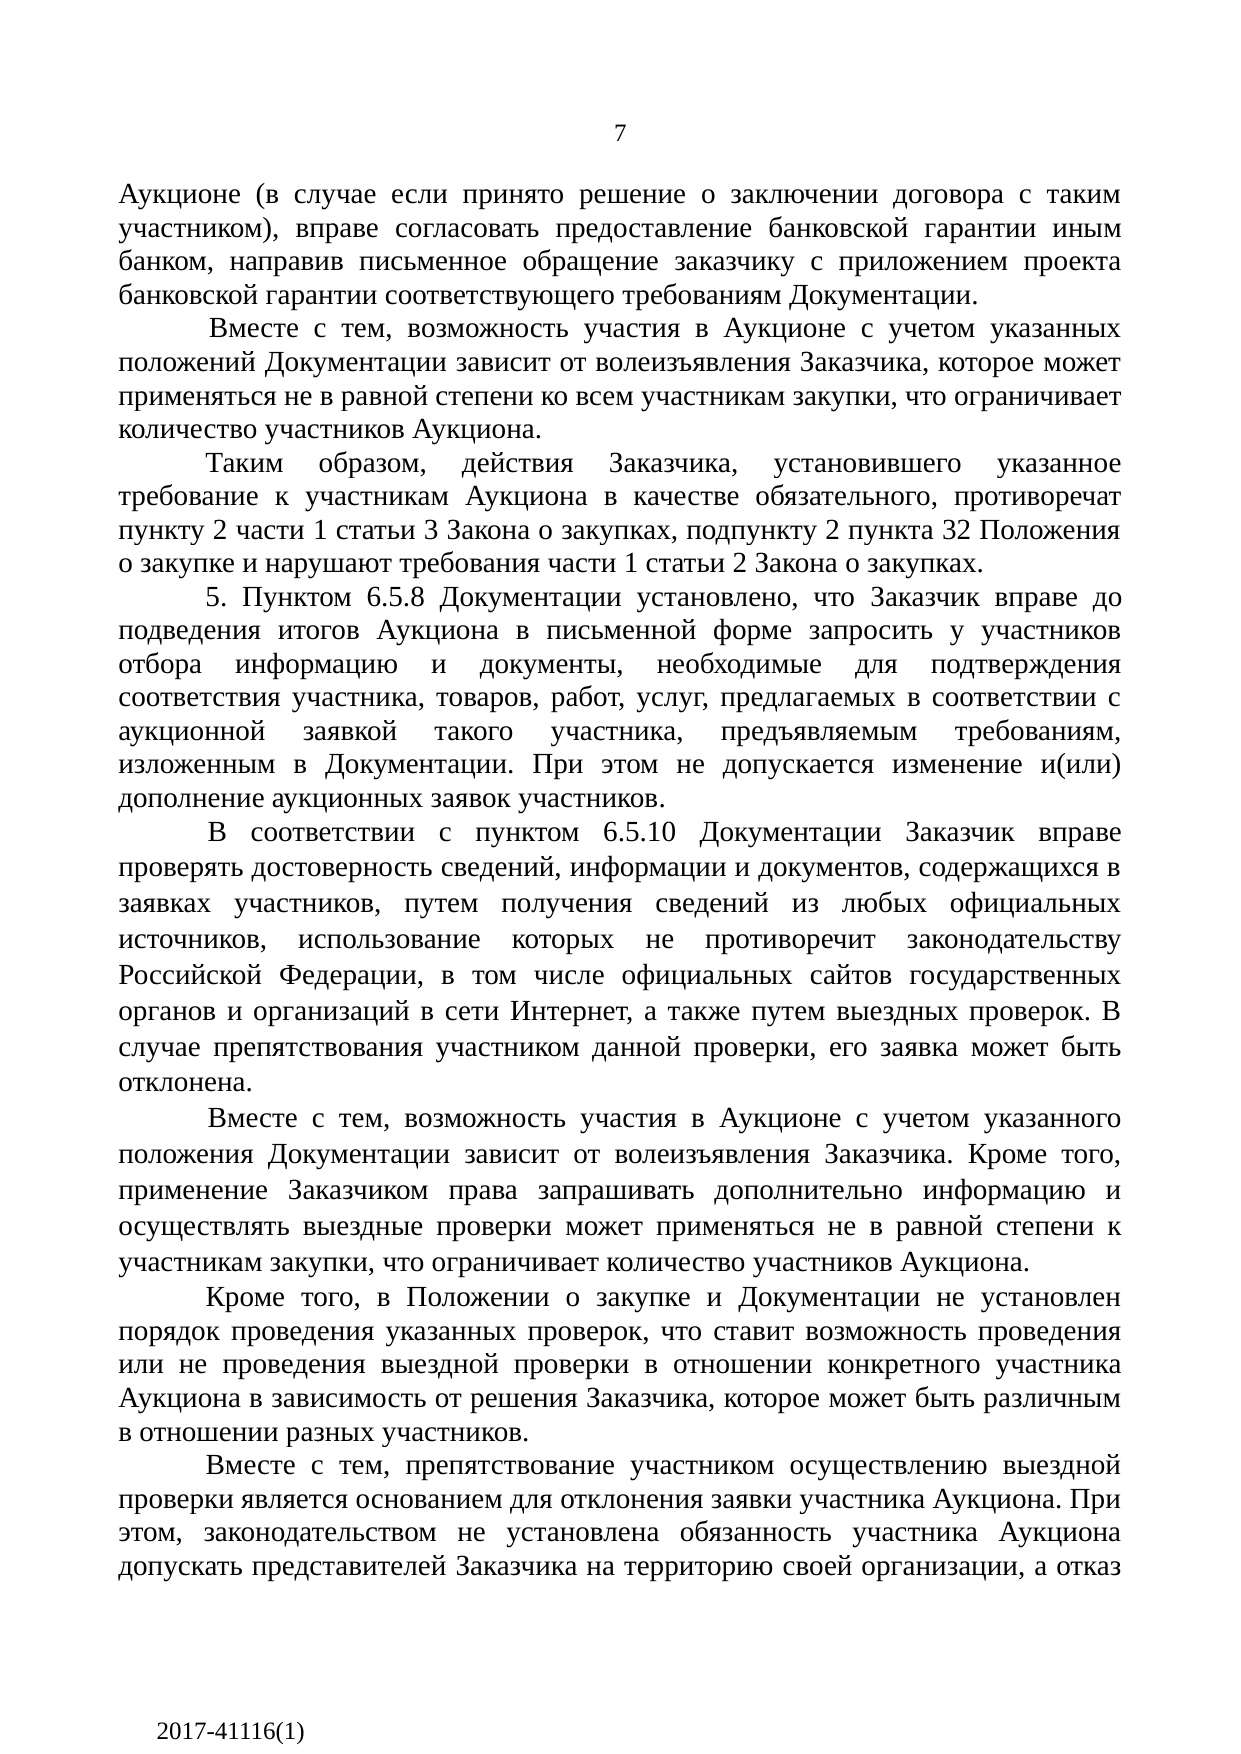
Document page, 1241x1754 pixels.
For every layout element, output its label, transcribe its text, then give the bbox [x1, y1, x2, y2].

text В соответствии с пунктом 6.5.10 Документации Заказчик вправе проверять достоверность сведений, информации и документов, содержащихся в заявках участников, путем получения сведений из любых официальных источников, использование которых не противоречит законодательству Российской Федерации, в том числе официальных сайтов государственных органов и организаций в сети Интернет, а также путем выездных проверок. В случае препятствования участником данной проверки, его заявка может быть отклонена. [118, 814, 1122, 1098]
text Таким образом, действия Заказчика, установившего указанное требование к участникам Аукциона в качестве обязательного, противоречат пункту 2 части 1 статьи 3 Закона о закупках, подпункту 2 пункта 32 Положения о закупке и нарушают требования части 1 статьи 2 Закона о закупках. [118, 445, 1122, 579]
text Вместе с тем, возможность участия в Аукционе с учетом указанного положения Документации зависит от волеизъявления Заказчика. Кроме того, применение Заказчиком права запрашивать дополнительно информацию и осуществлять выездные проверки может применяться не в равной степени к участникам закупки, что ограничивает количество участников Аукциона. [118, 1100, 1122, 1277]
text Кроме того, в Положении о закупке и Документации не установлен порядок проведения указанных проверок, что ставит возможность проведения или не проведения выездной проверки в отношении конкретного участника Аукциона в зависимость от решения Заказчика, которое может быть различным в отношении разных участников. [118, 1279, 1122, 1447]
text Аукционе (в случае если принято решение о заключении договора с таким участником), вправе согласовать предоставление банковской гарантии иным банком, направив письменное обращение заказчику с приложением проекта банковской гарантии соответствующего требованиям Документации. [118, 176, 1122, 311]
text Вместе с тем, препятствование участником осуществлению выездной проверки является основанием для отклонения заявки участника Аукциона. При этом, законодательством не установлена обязанность участника Аукциона допускать представителей Заказчика на территорию своей организации, а отказ [118, 1447, 1122, 1581]
text Вместе с тем, возможность участия в Аукционе с учетом указанных положений Документации зависит от волеизъявления Заказчика, которое может применяться не в равной степени ко всем участникам закупки, что ограничивает количество участников Аукциона. [118, 311, 1122, 445]
text 5. Пунктом 6.5.8 Документации установлено, что Заказчик вправе до подведения итогов Аукциона в письменной форме запросить у участников отбора информацию и документы, необходимые для подтверждения соответствия участника, товаров, работ, услуг, предлагаемых в соответствии с аукционной заявкой такого участника, предъявляемым требованиям, изложенным в Документации. При этом не допускается изменение и(или) дополнение аукционных заявок участников. [118, 579, 1122, 814]
